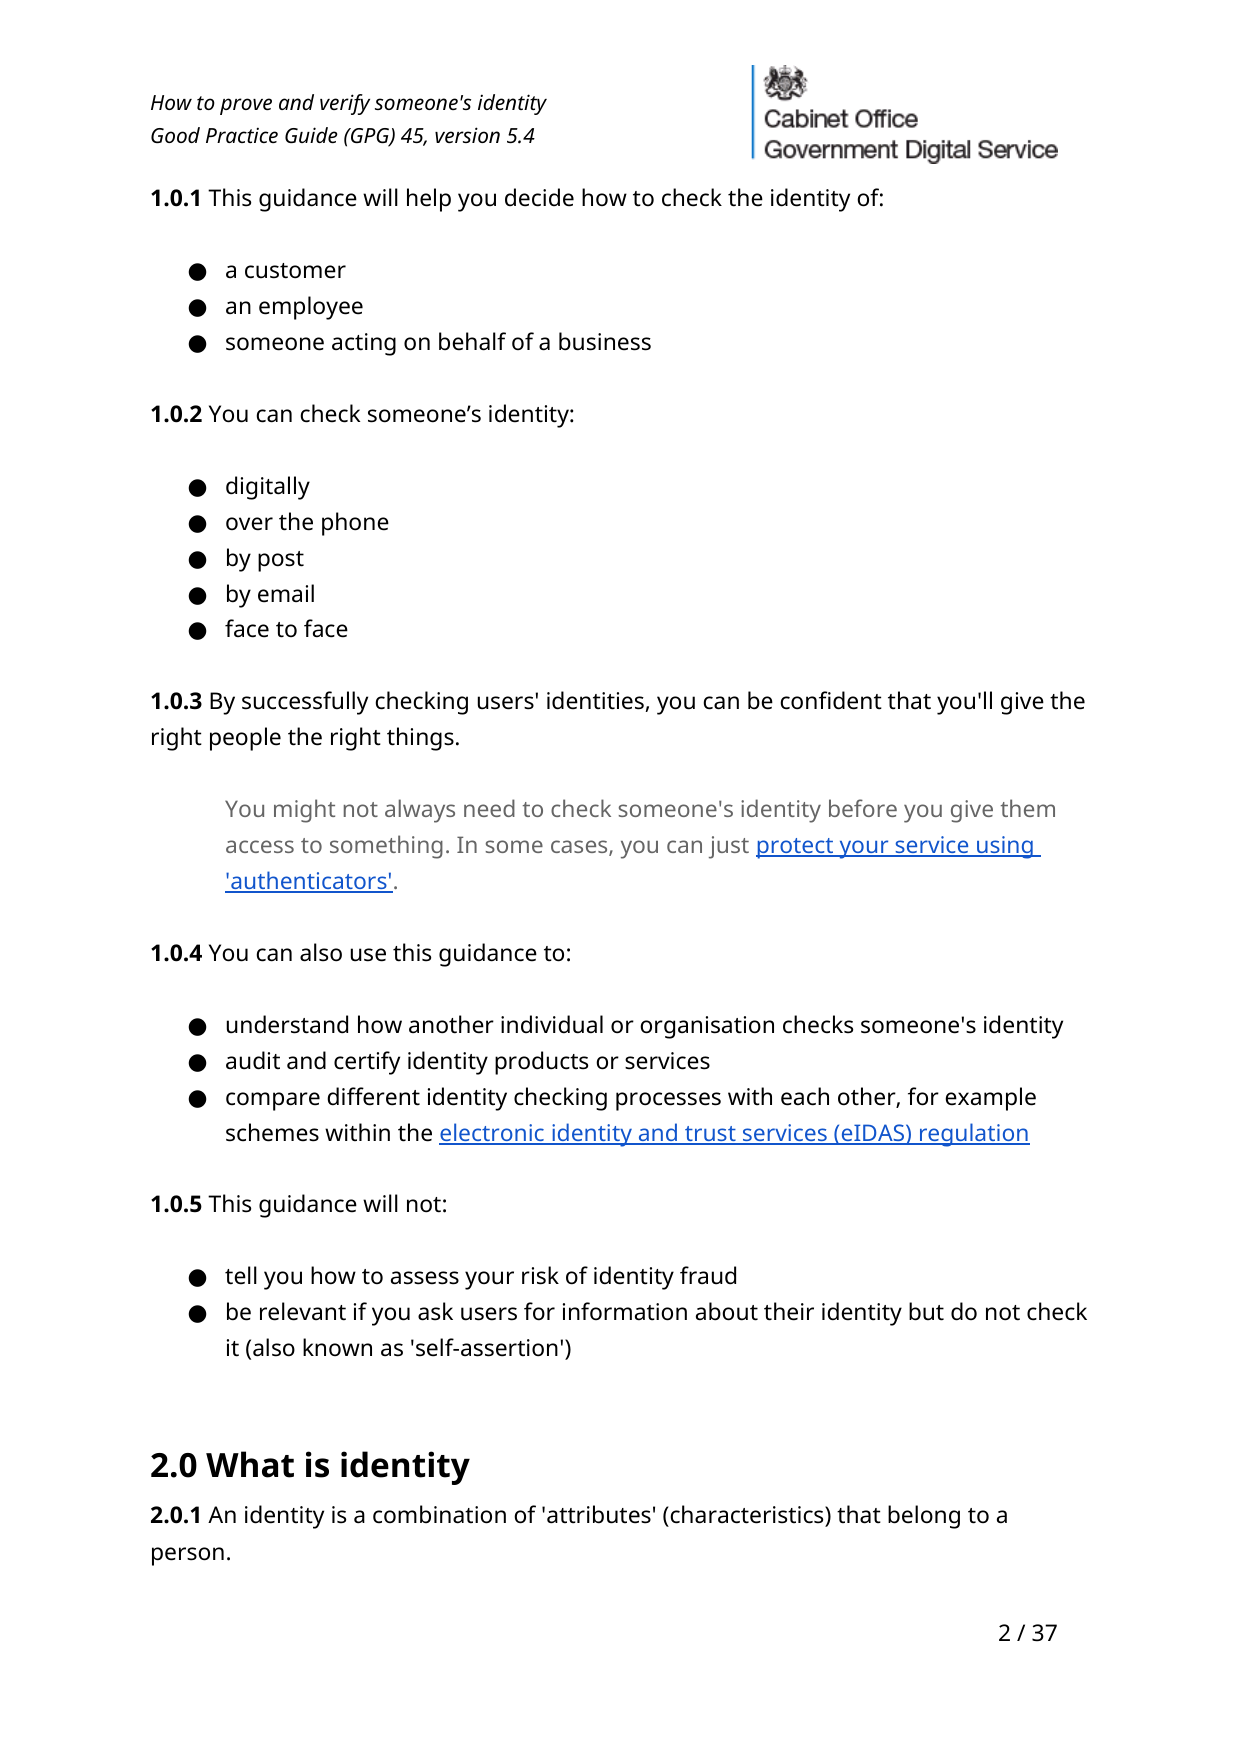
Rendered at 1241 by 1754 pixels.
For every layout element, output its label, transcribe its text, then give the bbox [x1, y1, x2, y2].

list compare different identity checking processes with each other, for example schemes within the electronic identity and trust services (eIDAS) regulation [187, 1081, 1090, 1148]
subtitle 2.0 What is identity [150, 1442, 1090, 1487]
text 1.0.2 You can check someone’s identity: [150, 398, 1090, 429]
text 1.0.4 You can also use this guidance to: [150, 937, 1090, 968]
list by post [187, 542, 1090, 573]
list be relevant if you ask users for information about their identity but do not check it (also known as 'self-assertion') [187, 1296, 1090, 1363]
list understand how another individual or organisation checks someone's identity [187, 1009, 1090, 1040]
list by email [187, 577, 1090, 609]
list digitally [187, 470, 1090, 501]
list over the phone [187, 506, 1090, 537]
list someone acting on behalf of a business [187, 326, 1090, 357]
text 2.0.1 An identity is a combination of 'attributes' (characteristics) that belong to a person. [150, 1499, 1090, 1567]
list face to face [187, 613, 1090, 645]
picture [751, 65, 1058, 164]
text You might not always need to check someone's identity before you give them access to something. In some cases, you can just protect your service using 'authenticators'. [225, 793, 1090, 896]
text 1.0.3 By successfully checking users' identities, you can be confident that you'll give the right people the right things. [150, 685, 1090, 752]
list tell you how to assess your risk of identity fraud [187, 1260, 1090, 1292]
text 1.0.1 This guidance will help you decide how to check the identity of: [150, 182, 1090, 213]
list an employee [187, 290, 1090, 321]
list audit and certify identity products or services [187, 1045, 1090, 1076]
list a customer [187, 254, 1090, 285]
text 1.0.5 This guidance will not: [150, 1188, 1090, 1220]
